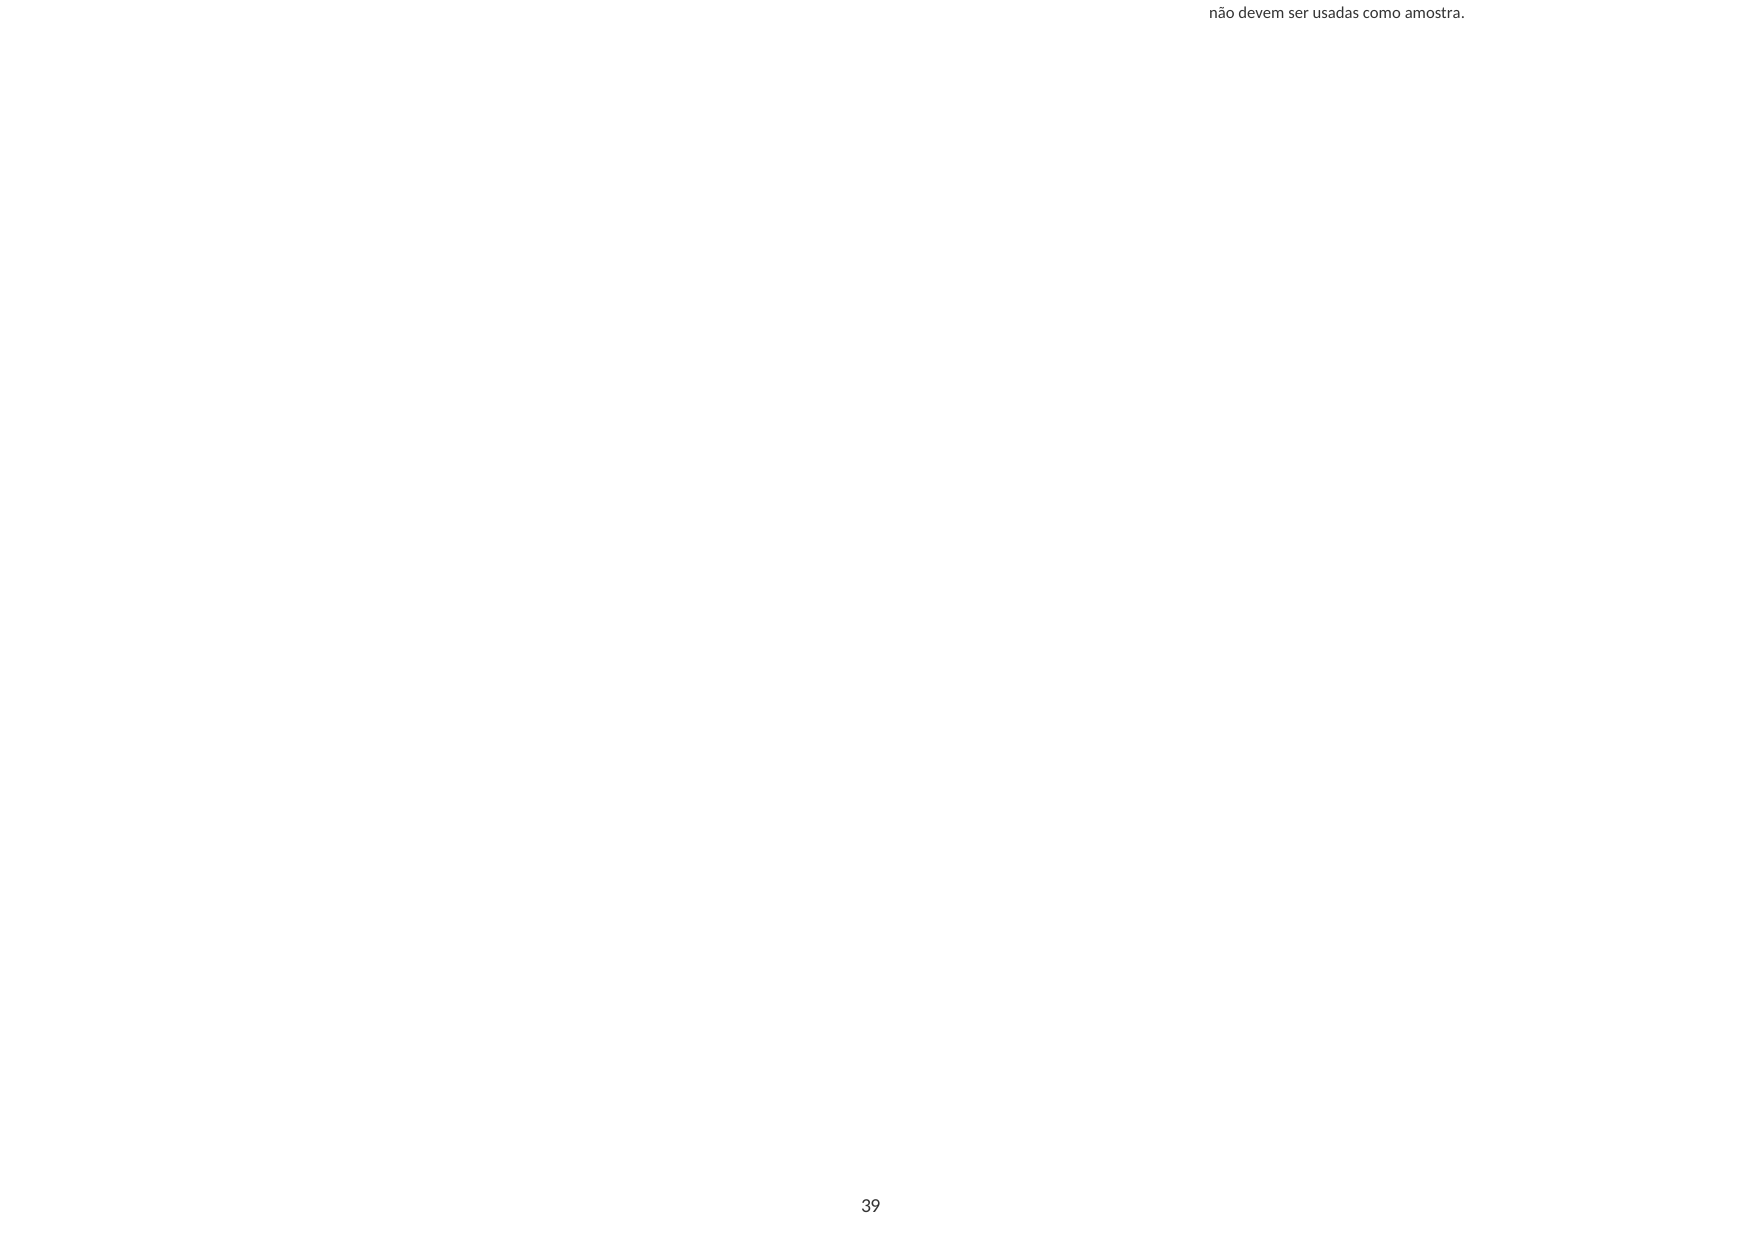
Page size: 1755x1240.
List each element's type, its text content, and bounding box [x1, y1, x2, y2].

text não devem ser usadas como amostra. [1209, 3, 1636, 23]
